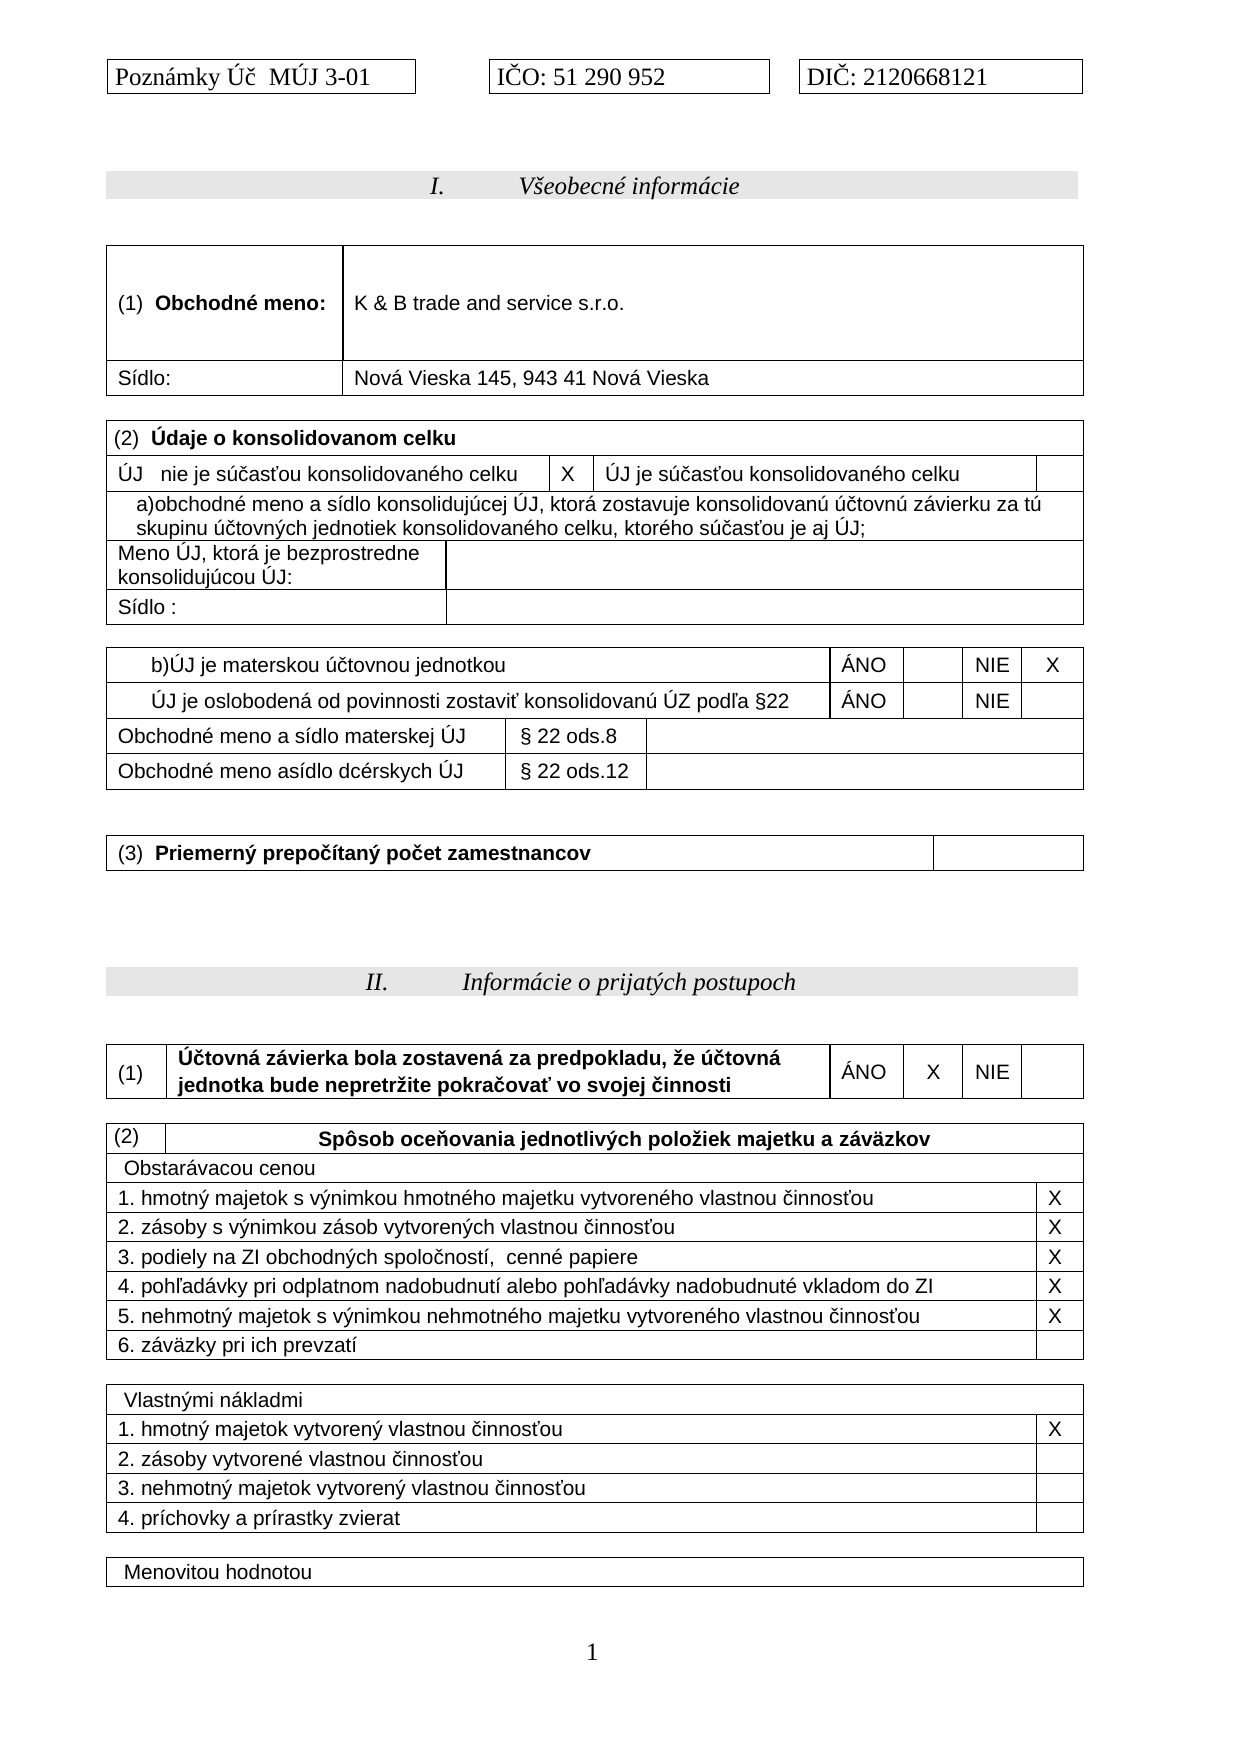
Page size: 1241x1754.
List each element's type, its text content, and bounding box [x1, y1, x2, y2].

table_cell ÁNO [831, 683, 903, 718]
list Všeobecné informácie [106, 171, 1078, 199]
table_cell 1. hmotný majetok s výnimkou hmotného majetku vytvoreného vlastnou činnosťou [107, 1183, 1036, 1212]
table_header K & B trade and service s.r.o. [344, 246, 1083, 359]
table_cell 3. podiely na ZI obchodných spoločností, cenné papiere [107, 1242, 1036, 1271]
table_cell X [1037, 1272, 1083, 1300]
table_cell 2. zásoby s výnimkou zásob vytvorených vlastnou činnosťou [107, 1213, 1036, 1241]
table_cell Nová Vieska 145, 943 41 Nová Vieska [343, 361, 1083, 395]
table_cell 4. pohľadávky pri odplatnom nadobudnutí alebo pohľadávky nadobudnuté vkladom do ZI [107, 1272, 1036, 1300]
table_header [1022, 1045, 1083, 1098]
table_cell [1037, 1503, 1083, 1532]
table_cell [1022, 683, 1083, 718]
table_header Spôsob oceňovania jednotlivých položiek majetku a záväzkov [166, 1124, 1083, 1153]
table_header NIE [963, 648, 1021, 682]
table_cell [1037, 456, 1083, 491]
table_header Vlastnými nákladmi [107, 1385, 1083, 1414]
table_header Obchodné meno: [107, 246, 342, 359]
table_cell X [1037, 1242, 1083, 1271]
table_header [107, 1045, 166, 1098]
table_cell Obchodné meno a sídlo materskej ÚJ [107, 719, 505, 753]
table_cell [447, 541, 1083, 589]
table_cell Obstarávacou cenou [107, 1154, 1083, 1182]
table_header Údaje o konsolidovanom celku [107, 421, 1083, 455]
list Informácie o prijatých postupoch [106, 967, 1078, 996]
table_cell § 22 ods.12 [506, 754, 646, 788]
table_cell X [1037, 1183, 1083, 1212]
table_header [904, 648, 962, 682]
table_header Menovitou hodnotou [107, 1558, 1083, 1586]
table_cell [647, 754, 1083, 788]
table_header Priemerný prepočítaný počet zamestnancov [107, 836, 933, 870]
table_cell ÚJ je oslobodená od povinnosti zostaviť konsolidovanú ÚZ podľa §22 [107, 683, 829, 718]
table_header X [1022, 648, 1083, 682]
table_header [107, 1124, 165, 1153]
table_cell a)obchodné meno a sídlo konsolidujúcej ÚJ, ktorá zostavuje konsolidovanú účtovnú závierku za tú skupinu účtovných jednotiek konsolidovaného celku, ktorého súčasťou je aj ÚJ; [107, 492, 1083, 540]
table_cell ÚJ je súčasťou konsolidovaného celku [594, 456, 1036, 491]
table_header ÁNO [831, 648, 903, 682]
table_cell [447, 590, 1083, 624]
table_header X [904, 1045, 962, 1098]
table_header Účtovná závierka bola zostavená za predpokladu, že účtovná jednotka bude nepretržite pokračovať vo svojej činnosti [167, 1045, 829, 1098]
table_header [934, 836, 1083, 870]
table_cell 2. zásoby vytvorené vlastnou činnosťou [107, 1444, 1036, 1473]
table_cell [1037, 1474, 1083, 1502]
table_cell [904, 683, 962, 718]
table_cell X [1037, 1213, 1083, 1241]
table_cell 1. hmotný majetok vytvorený vlastnou činnosťou [107, 1415, 1036, 1443]
table_cell 6. záväzky pri ich prevzatí [107, 1331, 1036, 1359]
table_cell § 22 ods.8 [506, 719, 646, 753]
table_cell X [1037, 1301, 1083, 1330]
table_cell [1037, 1331, 1083, 1359]
table_cell X [550, 456, 593, 491]
table_cell NIE [963, 683, 1021, 718]
table_cell 4. príchovky a prírastky zvierat [107, 1503, 1036, 1532]
table_cell [647, 719, 1083, 753]
table_cell Sídlo: [107, 361, 342, 395]
table_cell Meno ÚJ, ktorá je bezprostredne konsolidujúcou ÚJ: [107, 541, 445, 589]
table_header NIE [963, 1045, 1021, 1098]
table_cell Obchodné meno asídlo dcérskych ÚJ [107, 754, 505, 788]
table_header ÁNO [831, 1045, 903, 1098]
table_cell [1037, 1444, 1083, 1473]
table_cell 3. nehmotný majetok vytvorený vlastnou činnosťou [107, 1474, 1036, 1502]
table_cell ÚJ nie je súčasťou konsolidovaného celku [107, 456, 549, 491]
table_cell 5. nehmotný majetok s výnimkou nehmotného majetku vytvoreného vlastnou činnosťou [107, 1301, 1036, 1330]
table_cell Sídlo : [107, 590, 446, 624]
table_cell X [1037, 1415, 1083, 1443]
table_header b)ÚJ je materskou účtovnou jednotkou [107, 648, 829, 682]
